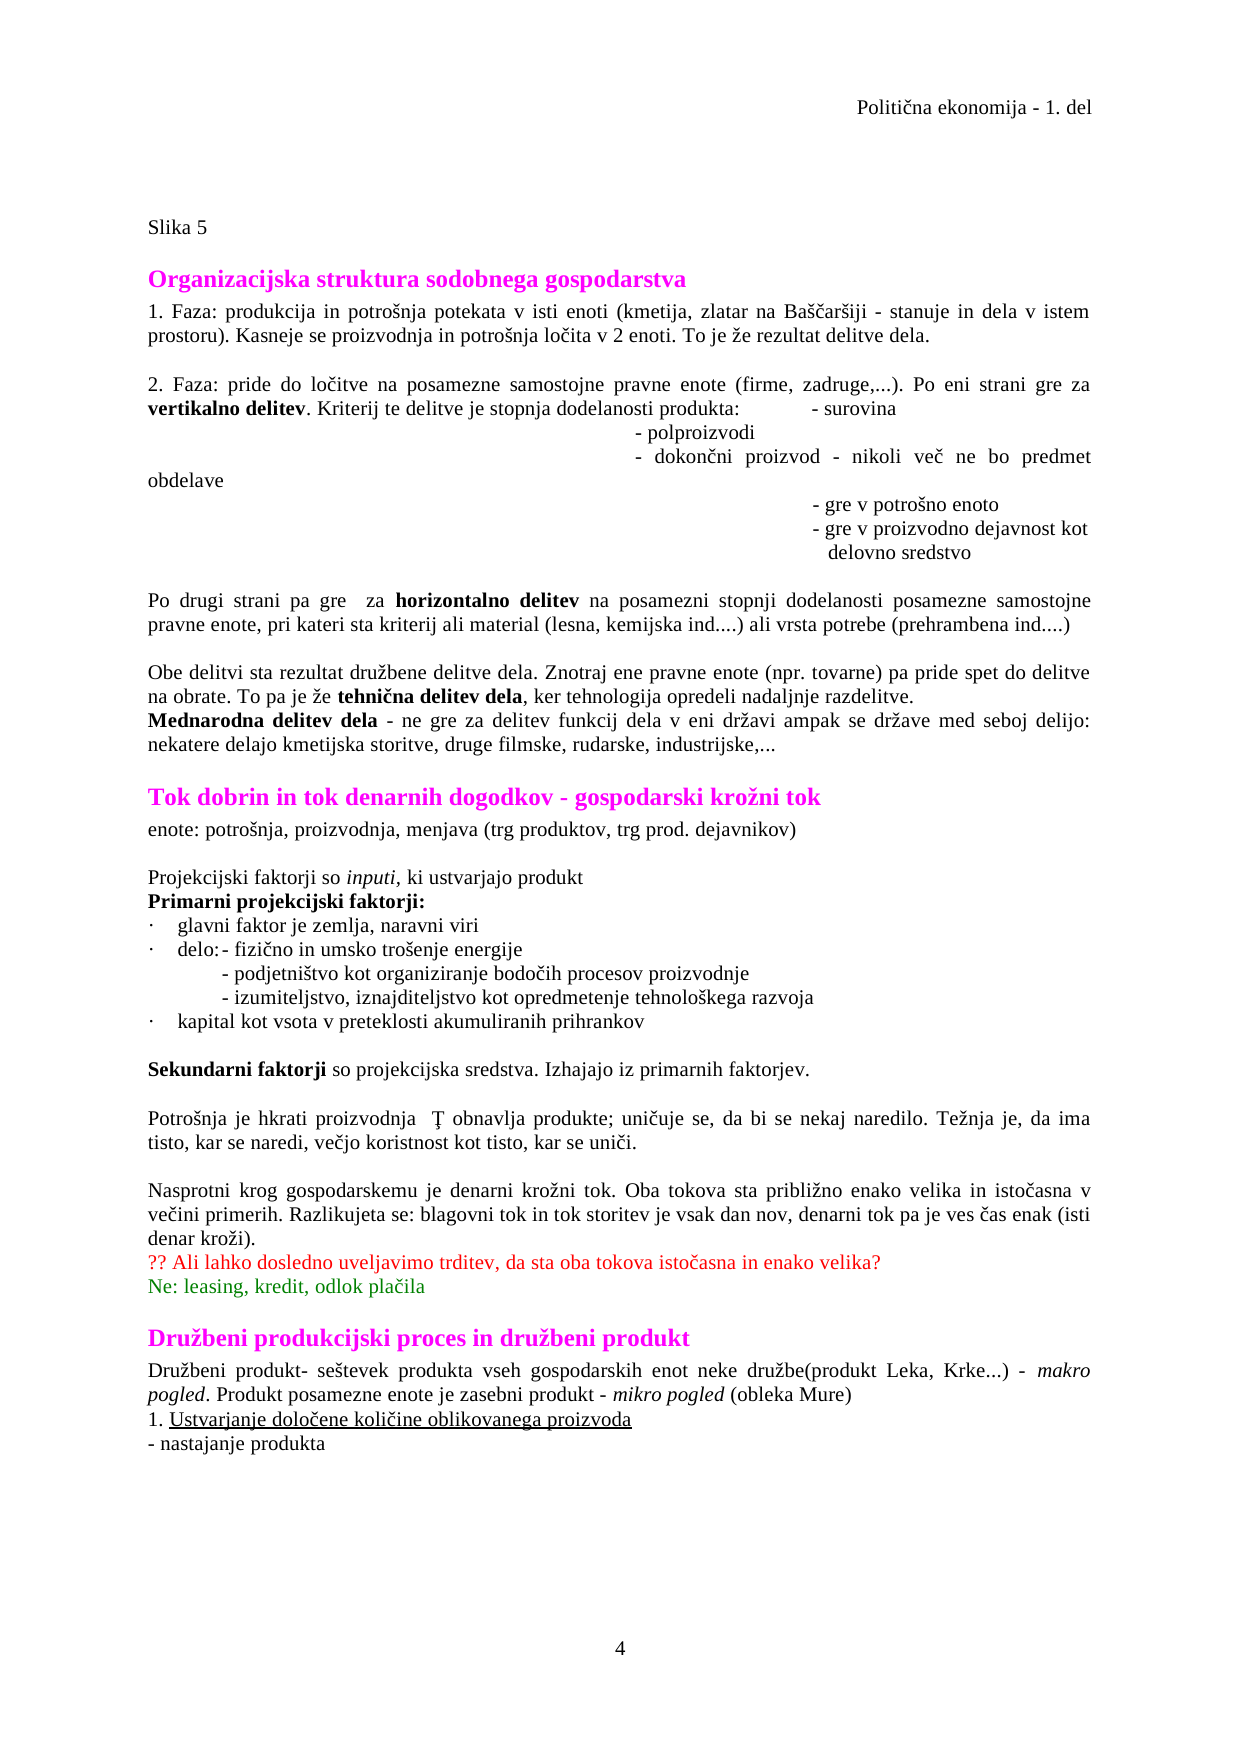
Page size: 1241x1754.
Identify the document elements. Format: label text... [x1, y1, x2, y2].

text Primarni projekcijski faktorji: [148, 889, 1092, 913]
text - nastajanje produkta [148, 1430, 1092, 1454]
text Potrošnja je hkrati proizvodnja Ţ obnavlja produkte; uničuje se, da bi se nekaj naredilo. Težnja je, da ima tisto, kar se naredi, večjo koristnost kot tisto, kar se uniči. [148, 1105, 1092, 1153]
text Nasprotni krog gospodarskemu je denarni krožni tok. Oba tokova sta približno enako velika in istočasna v večini primerih. Razlikujeta se: blagovni tok in tok storitev je vsak dan nov, denarni tok pa je ves čas enak (isti denar kroži). [148, 1178, 1092, 1250]
text Ne: leasing, kredit, odlok plačila [148, 1274, 1092, 1298]
text Družbeni produkt- seštevek produkta vseh gospodarskih enot neke družbe(produkt Leka, Krke...) - makro pogled. Produkt posamezne enote je zasebni produkt - mikro pogled (obleka Mure) [148, 1358, 1092, 1406]
text Po drugi strani pa gre za horizontalno delitev na posamezni stopnji dodelanosti posamezne samostojne pravne enote, pri kateri sta kriterij ali material (lesna, kemijska ind....) ali vrsta potrebe (prehrambena ind....) [148, 588, 1092, 636]
text ?? Ali lahko dosledno uveljavimo trditev, da sta oba tokova istočasna in enako velika? [148, 1250, 1092, 1274]
text - gre v potrošno enoto [148, 492, 1092, 516]
text Projekcijski faktorji so inputi, ki ustvarjajo produkt [148, 865, 1092, 889]
list kapital kot vsota v preteklosti akumuliranih prihrankov [148, 1009, 1092, 1033]
text Obe delitvi sta rezultat družbene delitve dela. Znotraj ene pravne enote (npr. tovarne) pa pride spet do delitve na obrate. To pa je že tehnična delitev dela, ker tehnologija opredeli nadaljnje razdelitve. [148, 660, 1092, 708]
text 1. Faza: produkcija in potrošnja potekata v isti enoti (kmetija, zlatar na Baščaršiji - stanuje in dela v istem prostoru). Kasneje se proizvodnja in potrošnja ločita v 2 enoti. To je že rezultat delitve dela. [148, 299, 1092, 347]
text 2. Faza: pride do ločitve na posamezne samostojne pravne enote (firme, zadruge,...). Po eni strani gre za vertikalno delitev. Kriterij te delitve je stopnja dodelanosti produkta: - surovina [148, 371, 1092, 419]
text Mednarodna delitev dela - ne gre za delitev funkcij dela v eni državi ampak se države med seboj delijo: nekatere delajo kmetijska storitve, druge filmske, rudarske, industrijske,... [148, 708, 1092, 756]
text 1. Ustvarjanje določene količine oblikovanega proizvoda [148, 1406, 1092, 1430]
text Slika 5 [148, 215, 1092, 239]
subtitle Organizacijska struktura sodobnega gospodarstva [148, 264, 1092, 293]
text Sekundarni faktorji so projekcijska sredstva. Izhajajo iz primarnih faktorjev. [148, 1057, 1092, 1081]
text - polproizvodi [148, 419, 1092, 443]
text - gre v proizvodno dejavnost kot [148, 516, 1092, 540]
subtitle Tok dobrin in tok denarnih dogodkov - gospodarski krožni tok [148, 781, 1092, 810]
text - izumiteljstvo, iznajditeljstvo kot opredmetenje tehnološkega razvoja [148, 985, 1092, 1009]
list delo: - fizično in umsko trošenje energije [148, 937, 1092, 961]
list glavni faktor je zemlja, naravni viri [148, 913, 1092, 937]
text - dokončni proizvod - nikoli več ne bo predmet obdelave [148, 443, 1092, 492]
text - podjetništvo kot organiziranje bodočih procesov proizvodnje [148, 961, 1092, 985]
text delovno sredstvo [148, 540, 1092, 564]
text enote: potrošnja, proizvodnja, menjava (trg produktov, trg prod. dejavnikov) [148, 817, 1092, 841]
subtitle Družbeni produkcijski proces in družbeni produkt [148, 1323, 1092, 1352]
